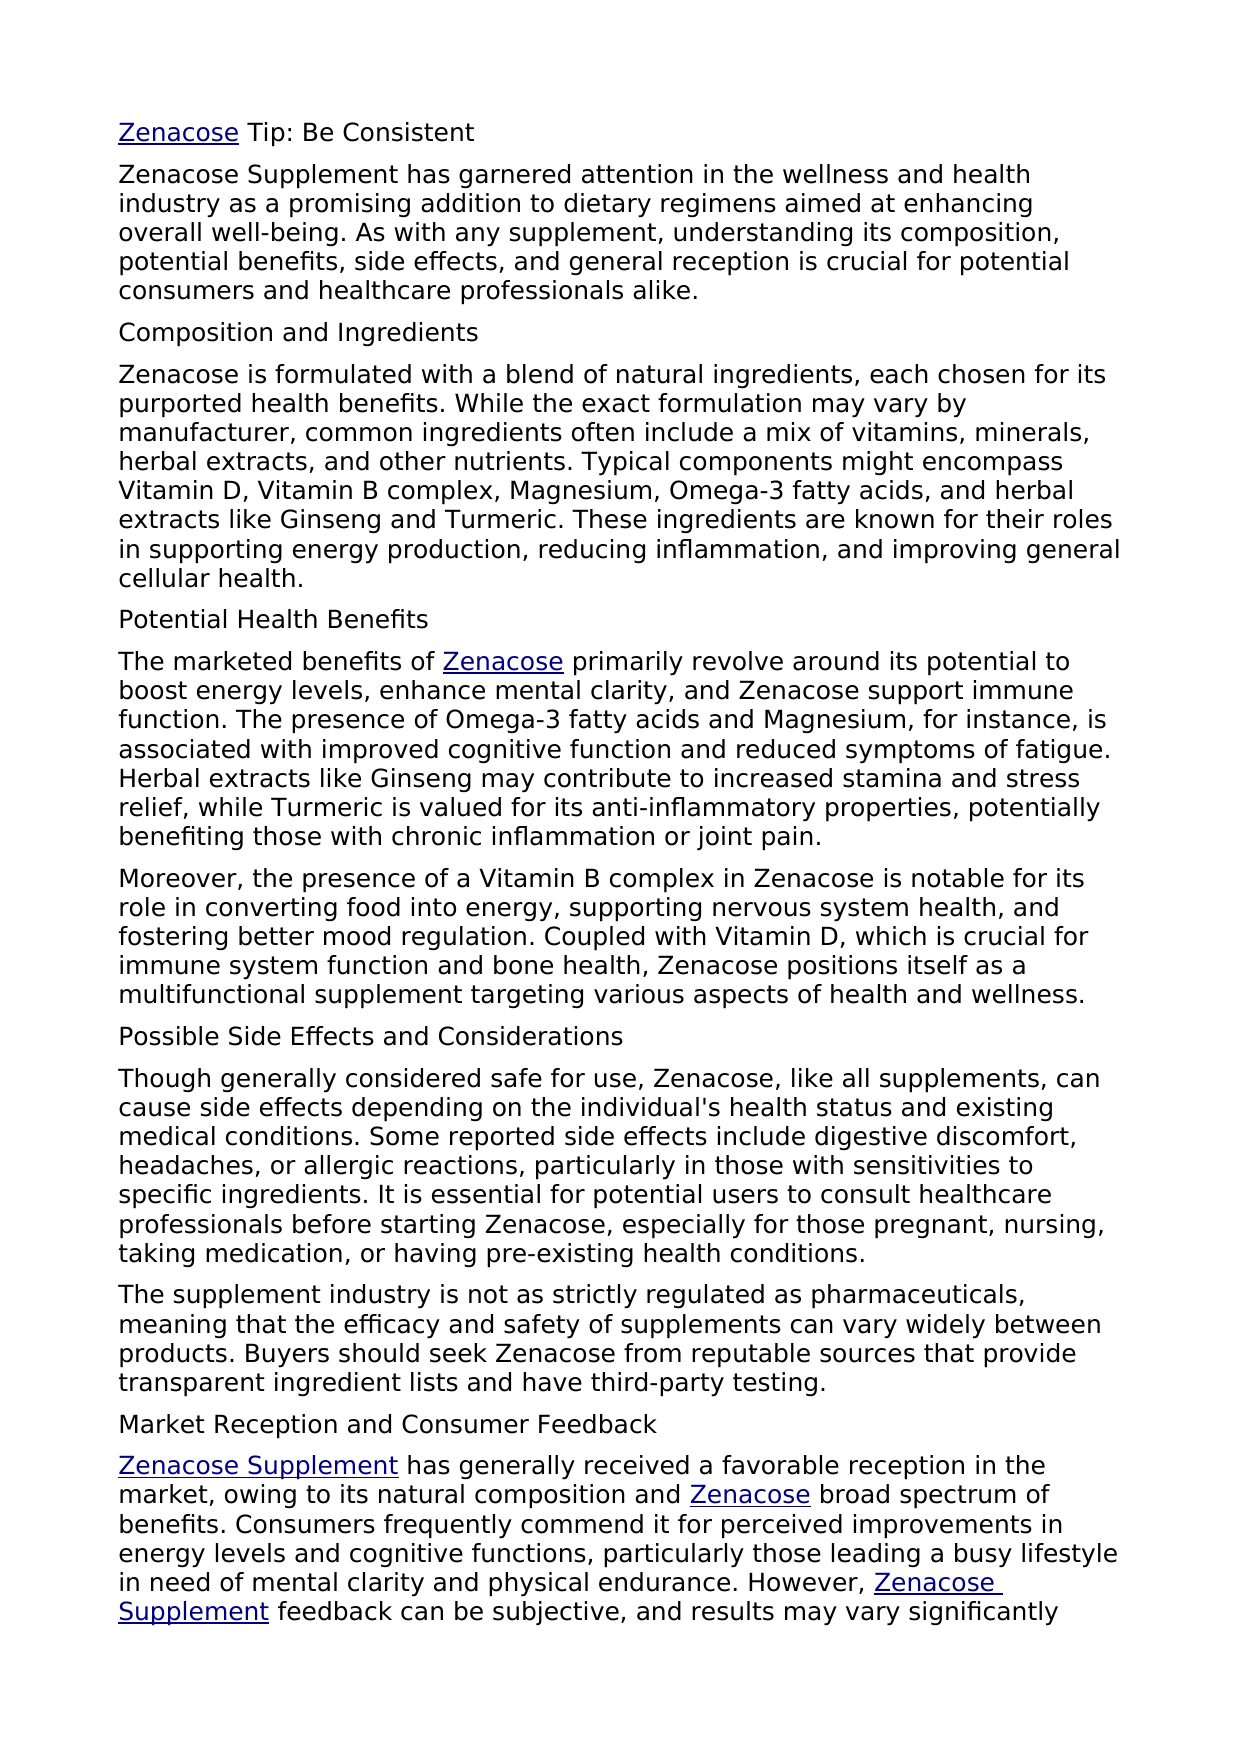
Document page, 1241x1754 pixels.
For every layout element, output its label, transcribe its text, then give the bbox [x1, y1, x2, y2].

text Zenacose is formulated with a blend of natural ingredients, each chosen for its purported health benefits. While the exact formulation may vary by manufacturer, common ingredients often include a mix of vitamins, minerals, herbal extracts, and other nutrients. Typical components might encompass Vitamin D, Vitamin B complex, Magnesium, Omega-3 fatty acids, and herbal extracts like Ginseng and Turmeric. These ingredients are known for their roles in supporting energy production, reducing inflammation, and improving general cellular health. [118, 360, 1122, 593]
text Potential Health Benefits [118, 606, 1122, 635]
text The supplement industry is not as strictly regulated as pharmaceuticals, meaning that the efficacy and safety of supplements can vary widely between products. Buyers should seek Zenacose from reputable sources that provide transparent ingredient lists and have third-party testing. [118, 1281, 1122, 1397]
text Possible Side Effects and Considerations [118, 1022, 1122, 1051]
text The marketed benefits of Zenacose primarily revolve around its potential to boost energy levels, enhance mental clarity, and Zenacose support immune function. The presence of Omega-3 fatty acids and Magnesium, for instance, is associated with improved cognitive function and reduced symptoms of fatigue. Herbal extracts like Ginseng may contribute to increased stamina and stress relief, while Turmeric is valued for its anti-inflammatory properties, potentially benefiting those with chronic inflammation or joint pain. [118, 647, 1122, 851]
text Zenacose Supplement has generally received a favorable reception in the market, owing to its natural composition and Zenacose broad spectrum of benefits. Consumers frequently commend it for perceived improvements in energy levels and cognitive functions, particularly those leading a busy lifestyle in need of mental clarity and physical endurance. However, Zenacose Supplement feedback can be subjective, and results may vary significantly [118, 1451, 1122, 1626]
text Zenacose Supplement has garnered attention in the wellness and health industry as a promising addition to dietary regimens aimed at enhancing overall well-being. As with any supplement, understanding its composition, potential benefits, side effects, and general reception is crucial for potential consumers and healthcare professionals alike. [118, 160, 1122, 306]
text Zenacose Tip: Be Consistent [118, 118, 1122, 147]
text Market Reception and Consumer Feedback [118, 1410, 1122, 1439]
text Moreover, the presence of a Vitamin B complex in Zenacose is notable for its role in converting food into energy, supporting nervous system health, and fostering better mood regulation. Coupled with Vitamin D, which is crucial for immune system function and bone health, Zenacose positions itself as a multifunctional supplement targeting various aspects of health and wellness. [118, 864, 1122, 1010]
text Though generally considered safe for use, Zenacose, like all supplements, can cause side effects depending on the individual's health status and existing medical conditions. Some reported side effects include digestive discomfort, headaches, or allergic reactions, particularly in those with sensitivities to specific ingredients. It is essential for potential users to consult healthcare professionals before starting Zenacose, especially for those pregnant, nursing, taking medication, or having pre-existing health conditions. [118, 1064, 1122, 1268]
text Composition and Ingredients [118, 318, 1122, 347]
